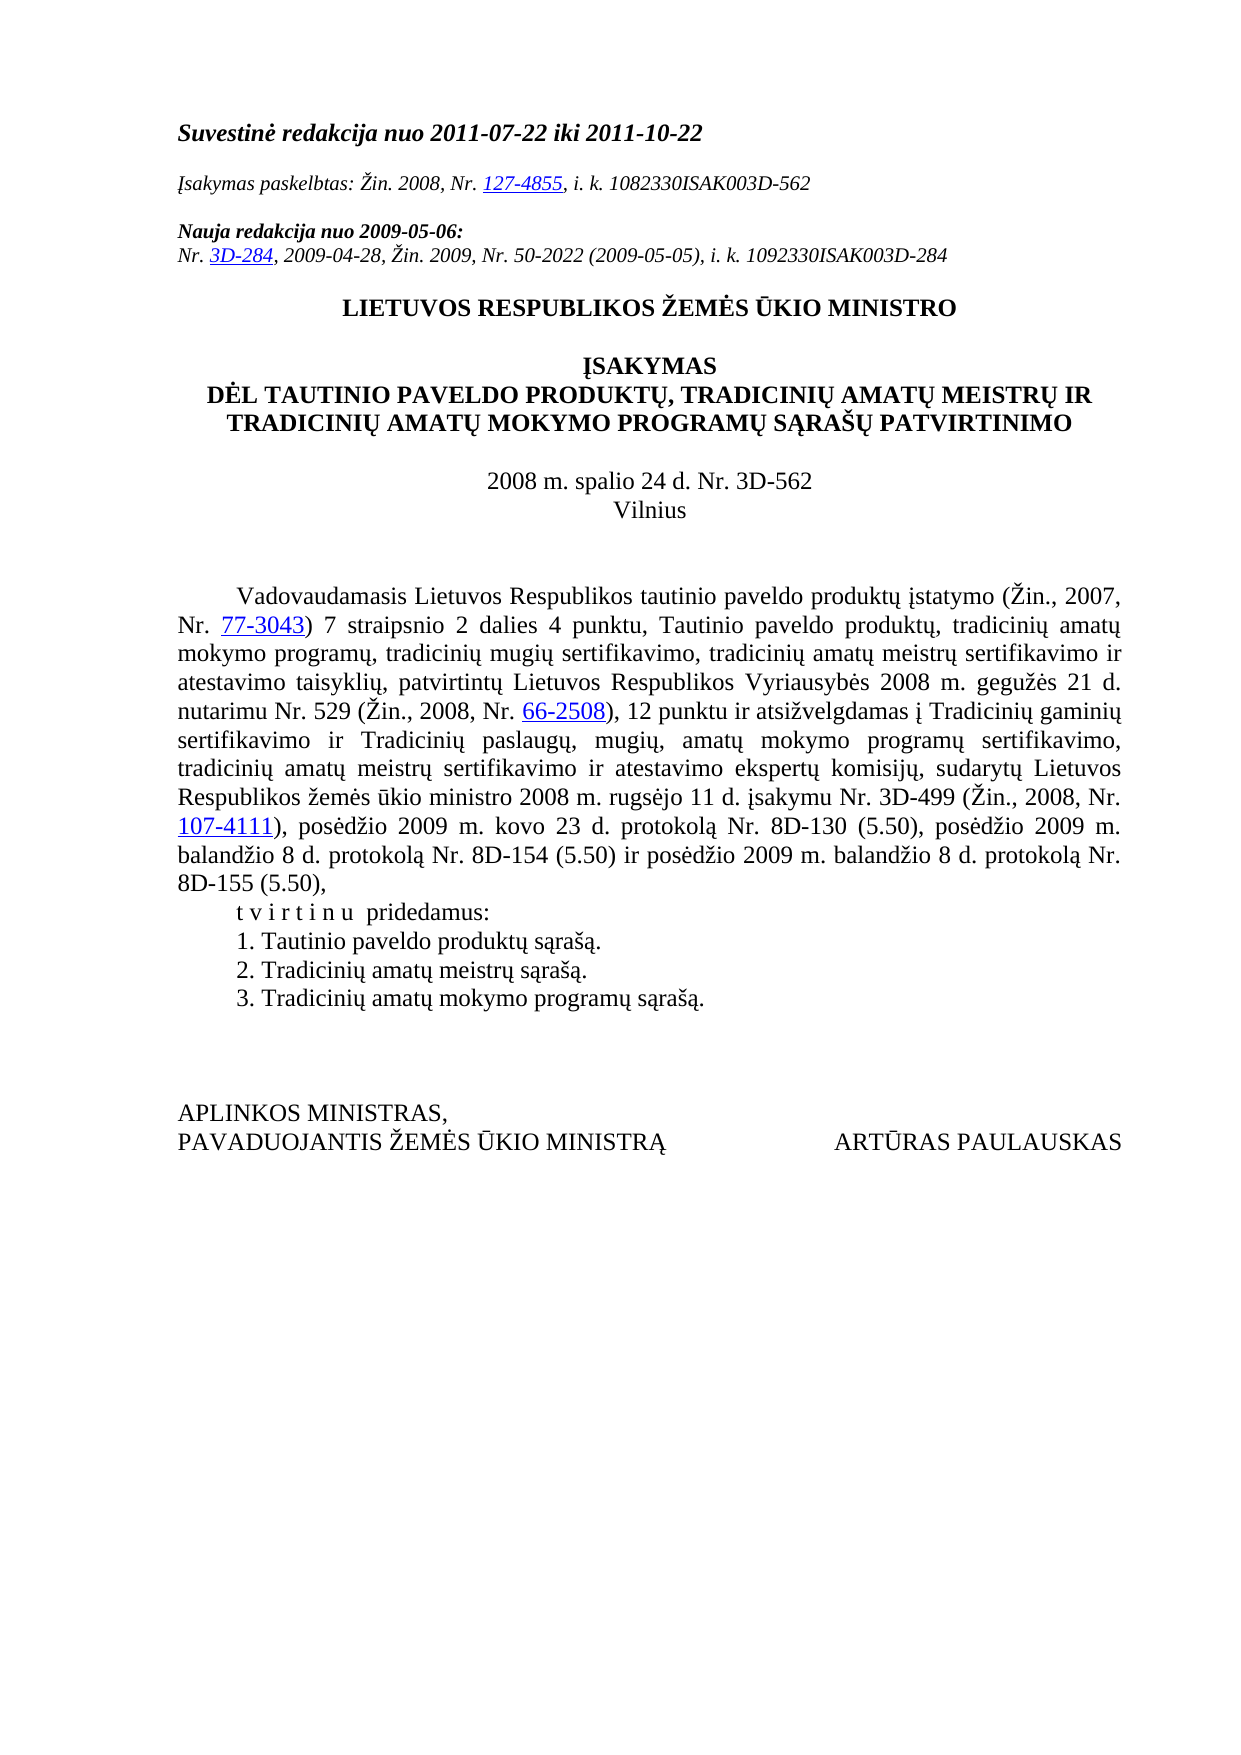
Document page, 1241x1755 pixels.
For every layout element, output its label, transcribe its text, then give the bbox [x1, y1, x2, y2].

text ĮSAKYMAS [177, 351, 1122, 380]
text PAVADUOJANTIS ŽEMĖS ŪKIO MINISTRĄ ARTŪRAS PAULAUSKAS [177, 1127, 1122, 1156]
text tvirtinu pridedamus: [177, 897, 1122, 926]
text DĖL TAUTINIO PAVELDO PRODUKTŲ, TRADICINIŲ AMATŲ MEISTRŲ IR TRADICINIŲ AMATŲ MOKYMO PROGRAMŲ SĄRAŠŲ PATVIRTINIMO [177, 380, 1122, 437]
text 2. Tradicinių amatų meistrų sąrašą. [177, 955, 1122, 983]
text 2008 m. spalio 24 d. Nr. 3D-562 [177, 466, 1122, 495]
text Įsakymas paskelbtas: Žin. 2008, Nr. 127-4855, i. k. 1082330ISAK003D-562 [177, 171, 1122, 195]
text LIETUVOS RESPUBLIKOS ŽEMĖS ŪKIO MINISTRO [177, 293, 1122, 322]
text Vadovaudamasis Lietuvos Respublikos tautinio paveldo produktų įstatymo (Žin., 2007, Nr. 77-3043) 7 straipsnio 2 dalies 4 punktu, Tautinio paveldo produktų, tradicinių amatų mokymo programų, tradicinių mugių sertifikavimo, tradicinių amatų meistrų sertifikavimo ir atestavimo taisyklių, patvirtintų Lietuvos Respublikos Vyriausybės 2008 m. gegužės 21 d. nutarimu Nr. 529 (Žin., 2008, Nr. 66-2508), 12 punktu ir atsižvelgdamas į Tradicinių gaminių sertifikavimo ir Tradicinių paslaugų, mugių, amatų mokymo programų sertifikavimo, tradicinių amatų meistrų sertifikavimo ir atestavimo ekspertų komisijų, sudarytų Lietuvos Respublikos žemės ūkio ministro 2008 m. rugsėjo 11 d. įsakymu Nr. 3D-499 (Žin., 2008, Nr. 107-4111), posėdžio 2009 m. kovo 23 d. protokolą Nr. 8D-130 (5.50), posėdžio 2009 m. balandžio 8 d. protokolą Nr. 8D-154 (5.50) ir posėdžio 2009 m. balandžio 8 d. protokolą Nr. 8D-155 (5.50), [177, 581, 1122, 897]
text 1. Tautinio paveldo produktų sąrašą. [177, 926, 1122, 955]
text APLINKOS MINISTRAS, [177, 1098, 1122, 1127]
text Vilnius [177, 495, 1122, 523]
text Suvestinė redakcija nuo 2011-07-22 iki 2011-10-22 [177, 118, 1122, 147]
text 3. Tradicinių amatų mokymo programų sąrašą. [177, 983, 1122, 1012]
text Nr. 3D-284, 2009-04-28, Žin. 2009, Nr. 50-2022 (2009-05-05), i. k. 1092330ISAK003D-284 [177, 243, 1122, 267]
text Nauja redakcija nuo 2009-05-06: [177, 219, 1122, 243]
